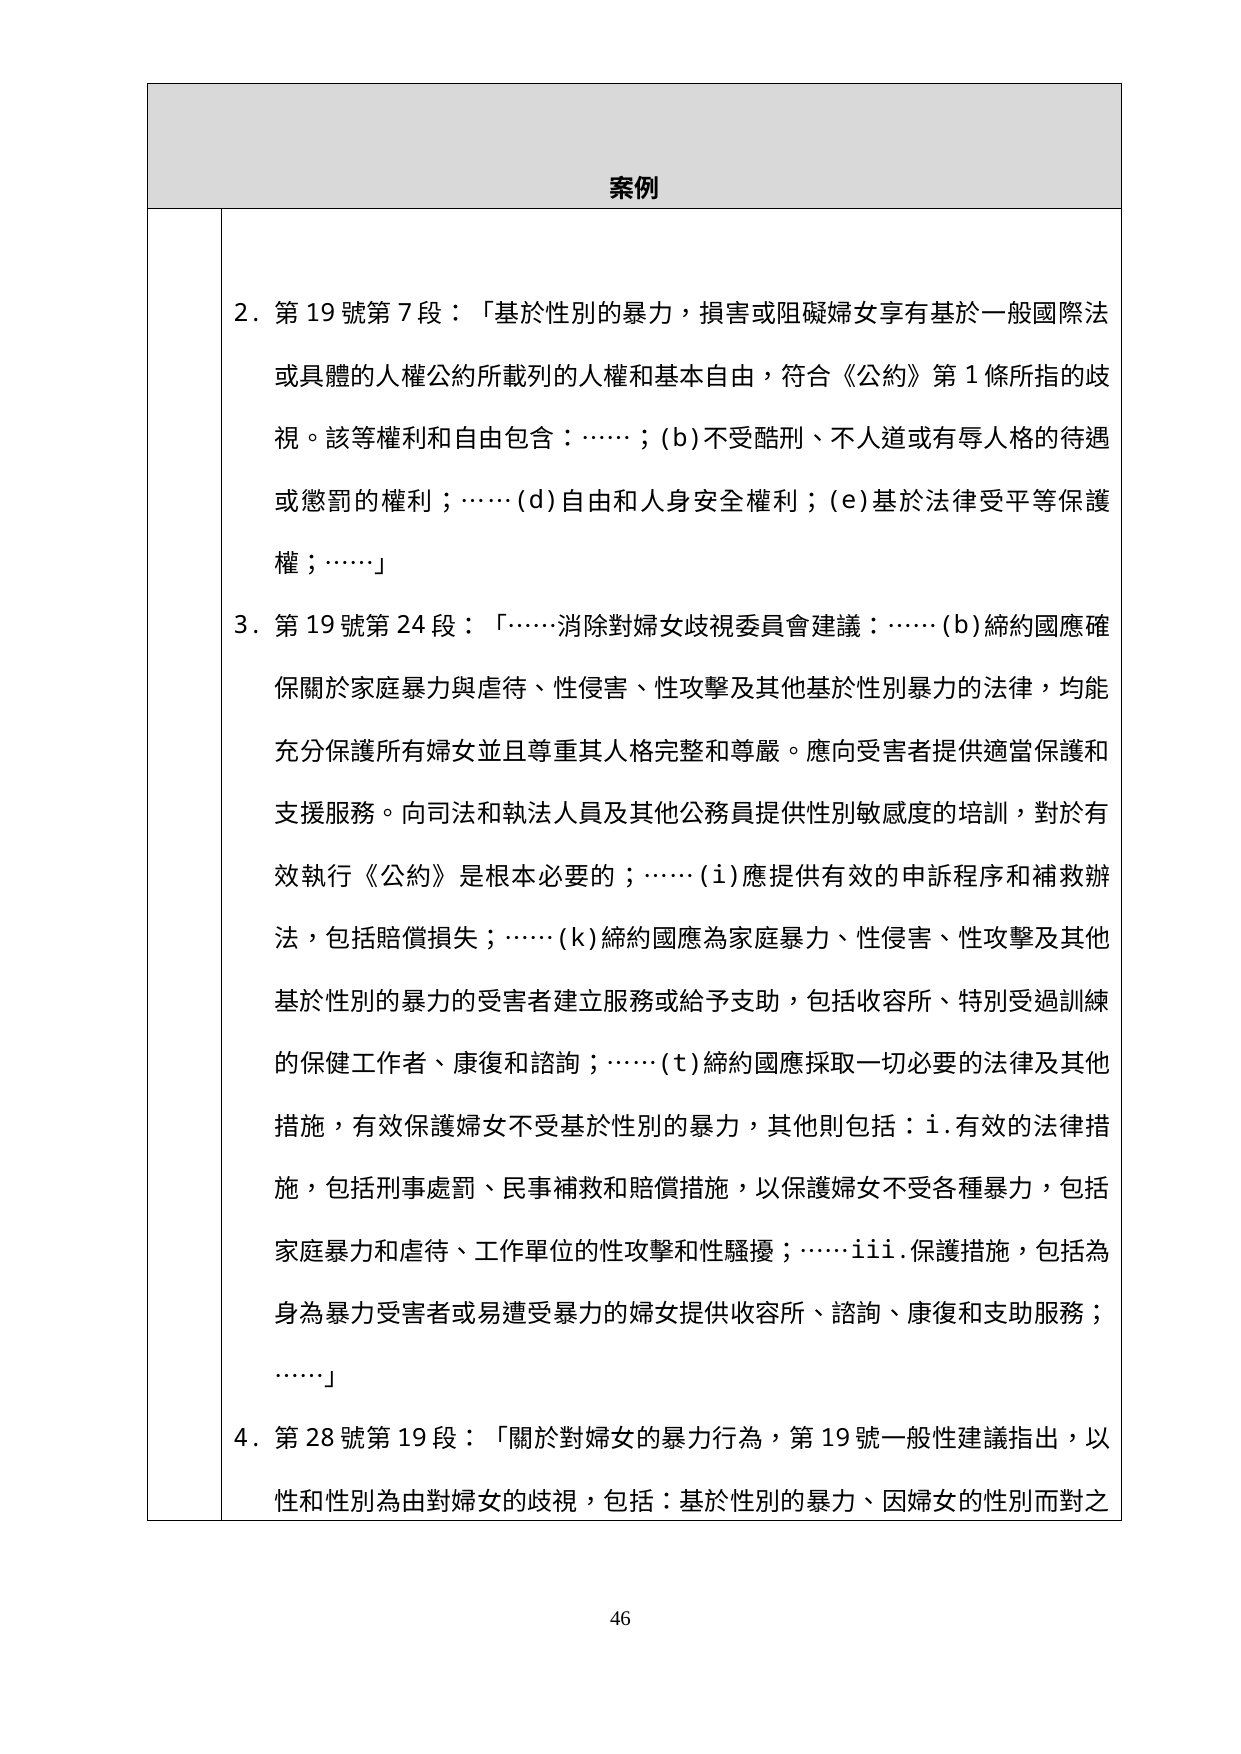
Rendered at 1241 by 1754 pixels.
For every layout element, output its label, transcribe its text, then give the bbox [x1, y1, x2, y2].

table_cell [148, 209, 221, 1520]
table_header 案例 [148, 84, 1121, 208]
table_cell CEDAW條文： 第2條：「締約各國譴責對婦女一切形式的歧視，協議立即用一切適當辦法，推行消除對婦女歧視的政策。為此目的，承擔：……（b）採取適當立法和其他措施，包括在適當情況下實行制裁，以禁止對婦女的一切歧視；（c）為婦女確立與男子平等權利的法律保護，通過各國的主管法庭及其他公共機構，保證切實保護婦女不受任何歧視；（d）不採取任何歧視婦女的行為或做法，並保證政府當局和公共機構的行動都不違背這項義務；（e）採取一切適當措施，消除任何個人、組織或企業對婦女的歧視；（f）採取一切適當措施，包括制定法律，以修改或廢除構成對婦女歧視的現行法律、規章、習俗和慣例；……」 一般性建議： 第19號第6段：「《公約》第1條界定對婦女的歧視。歧視的定義包括基於性別的暴力，即針對其為女性而施加暴力或不成比例地影響女性。包括身體、心理或性的傷害、痛苦、施加威脅、壓制和剝奪其他行動自由。基於性別的暴力可能違犯《公約》的具體條款，不論這些條款是否明文提到暴力。」 第19號第7段：「基於性別的暴力，損害或阻礙婦女享有基於一般國際法或具體的人權公約所載列的人權和基本自由，符合《公約》第1條所指的歧視。該等權利和自由包含：……；(b)不受酷刑、不人道或有辱人格的待遇或懲罰的權利；……(d)自由和人身安全權利；(e)基於法律受平等保護權；……」 第19號第24段：「……消除對婦女歧視委員會建議：……(b)締約國應確保關於家庭暴力與虐待、性侵害、性攻擊及其他基於性別暴力的法律，均能充分保護所有婦女並且尊重其人格完整和尊嚴。應向受害者提供適當保護和支援服務。向司法和執法人員及其他公務員提供性別敏感度的培訓，對於有效執行《公約》是根本必要的；……(i)應提供有效的申訴程序和補救辦法，包括賠償損失；……(k)締約國應為家庭暴力、性侵害、性攻擊及其他基於性別的暴力的受害者建立服務或給予支助，包括收容所、特別受過訓練的保健工作者、康復和諮詢；……(t)締約國應採取一切必要的法律及其他措施，有效保護婦女不受基於性別的暴力，其他則包括：i.有效的法律措施，包括刑事處罰、民事補救和賠償措施，以保護婦女不受各種暴力，包括家庭暴力和虐待、工作單位的性攻擊和性騷擾；……iii.保護措施，包括為身為暴力受害者或易遭受暴力的婦女提供收容所、諮詢、康復和支助服務；……」 第28號第19段：「關於對婦女的暴力行為，第19號一般性建議指出，以性和性別為由對婦女的歧視，包括：基於性別的暴力、因婦女的性別而對之施加的暴力，或不成比例地影響婦女的暴力。……在防止、調查、起訴和懲處基於性別的暴力行為，締約國有恪盡職責的義務。」 第33號第15段：「關於可訴性，委員會建議締約國：(a)確保法律承認並納入權利和相關法律保護，提高司法系統對性別平等問題的敏感度；……(i)確保婦女人權維護者能夠獲得司法救助，並得到保護以免遭受騷擾、威脅、報復和暴力。」 第33號第16段：「關於司法系統的可得性，委員會建議締約國：……(b)在暴力侵害婦女的案件中，確保婦女能夠獲得經濟援助，使用危機中心、收容所、熱線，以及獲得醫療、心理社會和輔導服務；……」 第33號第17段：「關於司法系統的可及性，委員會建議締約國：……(f)建立司法救助中心，如包括各種法律和社會服務的“一站式服務中心”，以減少婦女為獲得司法救助而必須採取的步驟。這類中心可以在暴力侵害婦女行為、家庭問題、醫療衛生、社會保障、就業、財產和移民等領域為婦女提供法律諮詢和援助、提起法律程式和協調支助服務。所有婦女，包括貧困婦女和/或農村和偏遠地區婦女必須能夠利用這些中心；……」 第33號第51段：「委員會建議締約國：……(e)採取措施，包括制定立法，以保護婦女不受各種網路犯罪之害；……(g)採用保密和性別敏感的方式，以避免在任何法律程式中，包括在問訊、取證和其他相關調查程式中使婦女蒙羞，包括二次傷害暴力受害人；(h)審查證據規則及其實施，特別是在暴力侵害婦女案件中實施規則的情況，並採取措施，適當考慮到在刑事訴訟中受害人和被告人的公平審判權，確保舉證要求不致造成諸多限制、缺乏靈活性或受到性別陳規定型觀念影響；(i)改進本國刑事司法機關應對家庭暴力的能力，包括對緊急求援電話進行錄音，拍攝破壞財物和暴力跡象的圖片證據及考慮醫生和社會工作者的報告；即使沒有目擊證人，這些報告也可以顯示出暴力對受害人身心健康和社會福祉造成的嚴重影響；(j)採取措施保證婦女在申請保護令時不受不當延誤，並保證及時公正地審訊所有觸犯刑法的性別歧視案件，包括涉及暴力的案件；(k)為員警和醫務人員制定收集和保全暴力侵害婦女案件的法醫證據的程式，並培訓足夠的員警和法務、法醫人員進行周密的刑事調查；……」 第33號第58段：「委員會建議締約國：(a)告知婦女其使用調解、和解、仲裁和合作解決爭端辦法的權利；(b)保證替代性爭端解決程式不限制婦女在任何法律領域尋求司法或其他補救措施，並且不會導致進一步侵犯其權利；(c)確保在任何情況下不得將暴力侵害婦女案件，包括家庭暴力案件，移送任何替代性爭端解決程式處理。」 第35號第29段：「委員會建議締約國實施下列立法措施：(a)確保將構成對婦女身體、性或心理完整權侵犯的所有領域的一切形式基於性別的暴力侵害婦女行為定為刑事罪，並從速引入或加強與罪行嚴重程度相當的法律制裁以及民事補救措施；(b)確保所有法律制度，包括多元法律制度保護遭受基於性別的暴力侵害的婦女受害人/倖存者，並確保她們可根據第33號一般性建議規定的指導獲得司法救助和有效補救；……」 第35號第30段：「委員會建議締約國實施下列預防措施：……(b)(二)制定提高認識的方案，提高對基於性別的暴力侵害婦女行為不可接受且有害無利觀點的認識，提供禁止性暴力侵害的可用法律管道，並鼓勵旁觀者報告此類暴力並加以干預；化解遭受此類暴力行為的受害人/倖存者所蒙受的恥辱；以及瓦解普遍持有的歸咎受害人的信條，即女性應為其自身安全以及所遭受的暴力承擔責任。這些方案應針對社會各階層的婦女和男子；包括地方一級在內的參與預防和防範的教育、保健、社會服務和執法人員以及其他專業人員和機構；傳統和宗教領袖；以及犯下任何形式的基於性別的暴力的施害者，以避免累犯；……(d)(一)鼓勵制定或加強線上或社交媒體組織等媒體組織的自律機制，旨在消除與婦女和男子或特定婦女群體有關的性別陳規定型觀念，解決利用它們的服務和平臺實施的基於性別的暴力侵犯婦女的行為；……(f)鼓勵通過利用獎勵和企業責任示範及其他機制讓企業和跨國公司等私人部門參與進來，努力消除一切形式的基於性別的暴力侵害婦女行為，並加強其為此種暴力行為的行動範圍承擔的責任，這有必要使用涉及在工作場所發生的或影響工作婦女的一切形式的基於性別的暴力侵害婦女的議定書和程式，包括有效、可獲取的內部申訴程式，對它們的使用不應排除訴諸執法當局，且應涉及受害人/倖存者在工作場所的應享權利。」 第35號第31段：「委員會建議締約國實施下列保護措施：(a)通過和執行有效的措施，在提起法律訴訟前後及過程中保護並協助投訴基於性別的暴力的婦女起訴者及為此作證的證人，包括：(一)按照第33號一般性建議保護其隱私和安全，包括利用對性別敏感的法庭程式和措施，銘記受害人/倖存者、證人和被告的正當程式權；(二)在無需受害人/倖存者提起法律訴訟的情況下提供適當、可獲取的保護機制，以防範進一步暴力或潛在暴力，包括為身心障礙受害人消除交流障礙。這方面的機制應當包括由一系列有效措施構成的即時風險評估和保護，以及在適當時下達並監測驅逐、防範、限制或緊急禁止被指控施害者的命令，包括對違法行為予以適當制裁。保護措施應避免向婦女受害人/倖存者強加不必要的經濟、官僚主義或個人負擔。施害者或被指控施害者在訴訟程式中及訴訟之後的權利或權利主張，包括在財產、隱私、兒童監護、獲得機會、聯絡和探訪方面的權利或權利主張應由婦女和兒童享有的生命及身體、性和心理完整的人權決定，並受兒童最高利益的原則指導；(三)確保婦女受害人/倖存者及其家庭成員無償獲得經濟援助，或低價獲得高品質的法律援助，醫療、社會心理和諮詢服務，教育，可負擔得起的住房、土地、兒童保育、培訓和就業機會。保健服務應針對創傷提供，並包括及時和全面的心理、性和生殖健康服務，包括緊急避孕和愛滋病毒的接觸後防禦。締約國應提供專業化的婦女支助服務，例如，提供全天候的免費救助熱線，足夠數量的安全、配備齊全的危機、支助和轉診中心，並視需要為婦女及其子女和其他家庭成員提供適當住所；(四)為居住在寄宿式護理院、庇護營和剝奪自由場所等公共機構的婦女提供與基於性別的暴力有關的保護和支助措施；(五)建立並實施適當的多部門轉介機制，確保此類行為的倖存者有效獲得全面的服務，確保非政府婦女組織充分參與並與之開展合作；(b)確保關乎受害人/倖存者的所有法律程式、保護和支援措施以及服務尊重並加強她們的自主性。締約國應將它們提供給所有婦女，特別是那些受交叉形式的歧視影響的婦女，考慮其子女及其他受撫養人的具體需求，使之可在全國範圍內獲取，且不論居民身份如何、或能力如何，或提供給願意配合對被指控的施害者提起法律訴訟的人。締約國還應尊重不駁回原則；……」 第35號第32段：「委員會建議締約國採取下列有關起訴和懲罰基於性別的暴力侵害婦女行為的措施：(a)確保受害人可有效訴諸法院和法庭，相關當局對基於性別的暴力侵害婦女行為的所有案件做出有效應對，包括適用刑事法，並視情況以公平、公正、及時、高效的方式正式起訴被控施害者，並施以適當懲罰。不應將費用或法院收費強加給受害人/倖存者；(b)確保不對基於性別的暴力侵害婦女行為強制適用非訴訟糾紛解決程式，包括調解與和解。這些程式應僅在專業小組在以往的評價中確保征得受害人自願、知情的同意且無跡象表明對受害人/倖存者或其家庭成員造成進一步風險時使用，並且在使用時應予以嚴格規範。這些程式應增強受害人/倖存者的權能，並由經過專門訓練瞭解並適當干預基於性別的暴力侵害婦女行為的案件的專家提供，確保充分保護婦女和兒童的權利，並以不帶成見或不再使婦女受害的方式進行干預。非訴訟糾紛解決程式不應妨礙婦女訴諸正式司法。」 第35號第33段：「委員會建議締約國在賠償方面實施以下措施：(a)為遭受基於性別的暴力侵害婦女行為的受害人/倖存者提供有效賠償。按照第28號一般性建議、第30號一般性建議和第33號一般性建議，這些補償應包括不同的措施，例如金錢補償，提供法律、社會和保健服務，包括有助於全面康復的性、生殖和心理健康服務，以及抵償和保證不再發生。這樣的補救措施應適足、從速歸責、全面、與所受傷害嚴重程度相稱；(b)設立賠償專項基金，或將撥款納入現有基金的預算中，包括納入過渡司法機制下，用以賠償遭受基於性別的暴力侵害婦女行為的受害人。締約國應執行不妨礙受害人/倖存者尋求司法補救的行政性賠償權利的計畫，制定轉型式賠償方案，幫助解決導致或極大推動侵犯行為的歧視根源或不利處境，同時考慮到個人、制度和架構各方面。應優先考慮受害人/倖存者的能動性、願望、決定、安全、尊嚴和完整性。」 第36號第69段：「委員會建議締約國採取以下措施，遏制對女童和婦女進行與教育機構和學校教育相關的暴力行為，從而保護她們獲得尊重和尊嚴的權利：(a)頒佈和實施適當的法律、政策和程式，以禁止和消除在教育機構內和周圍對女童和婦女的暴力行為，包括語言和精神虐待、盯梢騷擾、性騷擾和性暴力、身體暴力和剝削；……(c)確保在學校受到暴力影響的婦女和女童能有效訴諸司法和獲得補救；(d)處理暴力侵害女童和婦女的案件，具體途徑包括保密和獨立的報告機制、有效的調查、適當情況下提起刑事訴訟、對施害者給予恰當的處罰以及為受害者和倖存者提供服務；(e)確保所有女童和婦女在教育機構遭受暴力侵害的案件被舉報和記錄，在聘用學校工作人員之前調查其犯罪記錄，並制定和實施適用於所有學校工作人員和學生的行為守則；(f)通過若干國家行動計畫解決與學校有關的暴力侵害女童行為，包括學校的準則，並在早期干預戰略方面對教師和學生進行強制培訓，以解決對女童的性騷擾和暴力；(g)指定一個預防和調查教育機構中暴力事件的政府機制，並提供充足的公共資金，以解決這一問題；(h)為遭受暴力侵害的女童提供支助服務，包括諮詢、醫療、……」 第36號第72段：「委員會建議，儘管網路欺淩並非總是植根於學校，但締約國在學校採取下列措施保護女童：(a)提醒父母這一現象的蔓延以及可能對女童造成的影響；(b)制訂全面方案，向教師、學生和家長介紹網路欺淩可能的形式及其潛在影響，並為遭受網路欺淩的受害學生提供諮詢和支援；(c)制定確保學校的現有技術不用於網路欺淩的政策，並監測政策的執行情況；(d)通過建立同齡人和教師諮詢服務、學校熱點以及匿名舉報熱線，建立學生可隨時用來報告此類事件的多個管道；(e)告知女童從事此種行為對她們健康和福祉的後果以及可能適用的制裁；(f)頒佈界定和懲處所有形式的基於信通技術和線上騷擾婦女和女童行為的法律。」 [222, 209, 1121, 1520]
